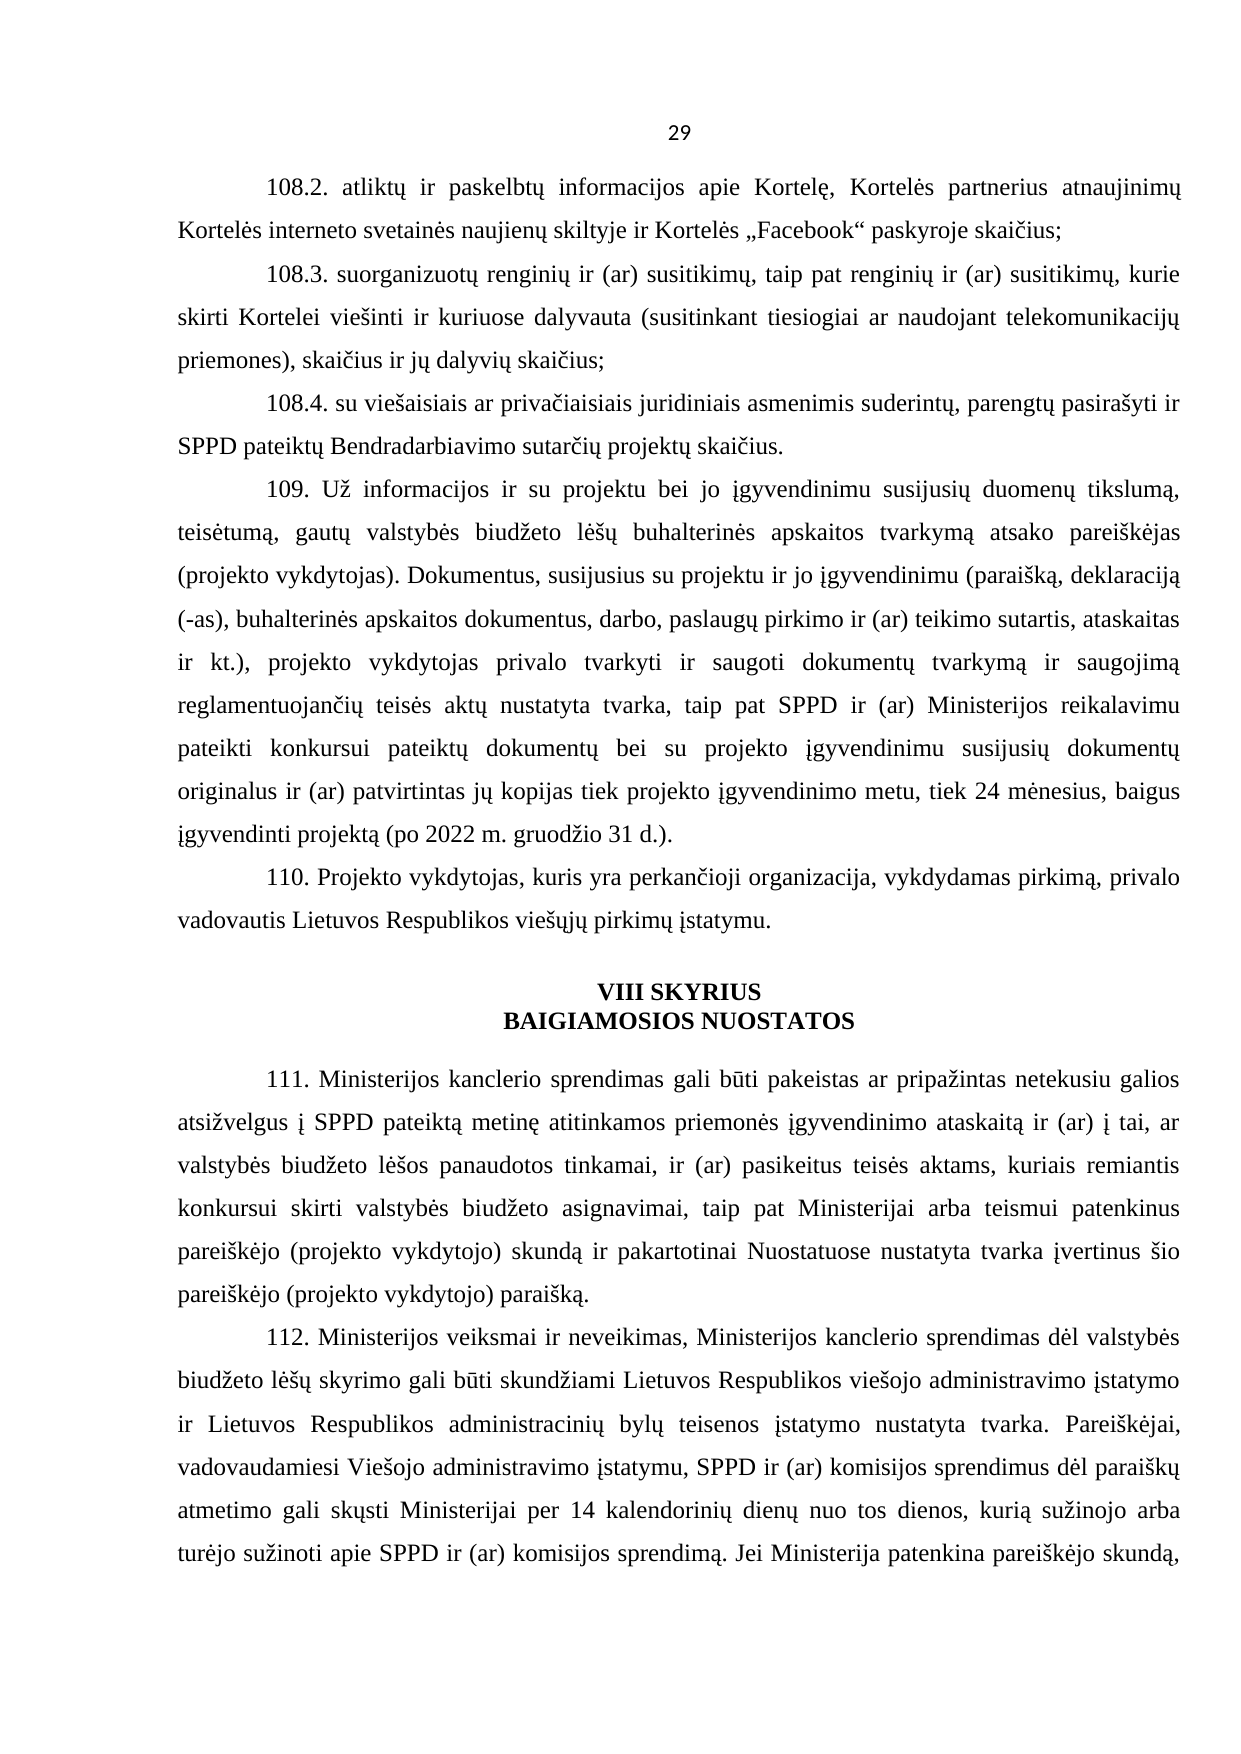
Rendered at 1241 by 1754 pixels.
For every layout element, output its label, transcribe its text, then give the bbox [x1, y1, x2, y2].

text 108.2. atliktų ir paskelbtų informacijos apie Kortelę, Kortelės partnerius atnaujinimų Kortelės interneto svetainės naujienų skiltyje ir Kortelės „Facebook“ paskyroje skaičius; [177, 172, 1181, 244]
text 108.4. su viešaisiais ar privačiaisiais juridiniais asmenimis suderintų, parengtų pasirašyti ir SPPD pateiktų Bendradarbiavimo sutarčių projektų skaičius. [177, 388, 1181, 460]
text 111. Ministerijos kanclerio sprendimas gali būti pakeistas ar pripažintas netekusiu galios atsižvelgus į SPPD pateiktą metinę atitinkamos priemonės įgyvendinimo ataskaitą ir (ar) į tai, ar valstybės biudžeto lėšos panaudotos tinkamai, ir (ar) pasikeitus teisės aktams, kuriais remiantis konkursui skirti valstybės biudžeto asignavimai, taip pat Ministerijai arba teismui patenkinus pareiškėjo (projekto vykdytojo) skundą ir pakartotinai Nuostatuose nustatyta tvarka įvertinus šio pareiškėjo (projekto vykdytojo) paraišką. [177, 1064, 1181, 1308]
text BAIGIAMOSIOS NUOSTATOS [177, 1006, 1181, 1035]
text 112. Ministerijos veiksmai ir neveikimas, Ministerijos kanclerio sprendimas dėl valstybės biudžeto lėšų skyrimo gali būti skundžiami Lietuvos Respublikos viešojo administravimo įstatymo ir Lietuvos Respublikos administracinių bylų teisenos įstatymo nustatyta tvarka. Pareiškėjai, vadovaudamiesi Viešojo administravimo įstatymu, SPPD ir (ar) komisijos sprendimus dėl paraiškų atmetimo gali skųsti Ministerijai per 14 kalendorinių dienų nuo tos dienos, kurią sužinojo arba turėjo sužinoti apie SPPD ir (ar) komisijos sprendimą. Jei Ministerija patenkina pareiškėjo skundą, [177, 1322, 1181, 1567]
text 110. Projekto vykdytojas, kuris yra perkančioji organizacija, vykdydamas pirkimą, privalo vadovautis Lietuvos Respublikos viešųjų pirkimų įstatymu. [177, 862, 1181, 934]
text 108.3. suorganizuotų renginių ir (ar) susitikimų, taip pat renginių ir (ar) susitikimų, kurie skirti Kortelei viešinti ir kuriuose dalyvauta (susitinkant tiesiogiai ar naudojant telekomunikacijų priemones), skaičius ir jų dalyvių skaičius; [177, 259, 1181, 374]
text 109. Už informacijos ir su projektu bei jo įgyvendinimu susijusių duomenų tikslumą, teisėtumą, gautų valstybės biudžeto lėšų buhalterinės apskaitos tvarkymą atsako pareiškėjas (projekto vykdytojas). Dokumentus, susijusius su projektu ir jo įgyvendinimu (paraišką, deklaraciją (-as), buhalterinės apskaitos dokumentus, darbo, paslaugų pirkimo ir (ar) teikimo sutartis, ataskaitas ir kt.), projekto vykdytojas privalo tvarkyti ir saugoti dokumentų tvarkymą ir saugojimą reglamentuojančių teisės aktų nustatyta tvarka, taip pat SPPD ir (ar) Ministerijos reikalavimu pateikti konkursui pateiktų dokumentų bei su projekto įgyvendinimu susijusių dokumentų originalus ir (ar) patvirtintas jų kopijas tiek projekto įgyvendinimo metu, tiek 24 mėnesius, baigus įgyvendinti projektą (po 2022 m. gruodžio 31 d.). [177, 474, 1181, 848]
text VIII SKYRIUS [177, 977, 1181, 1006]
